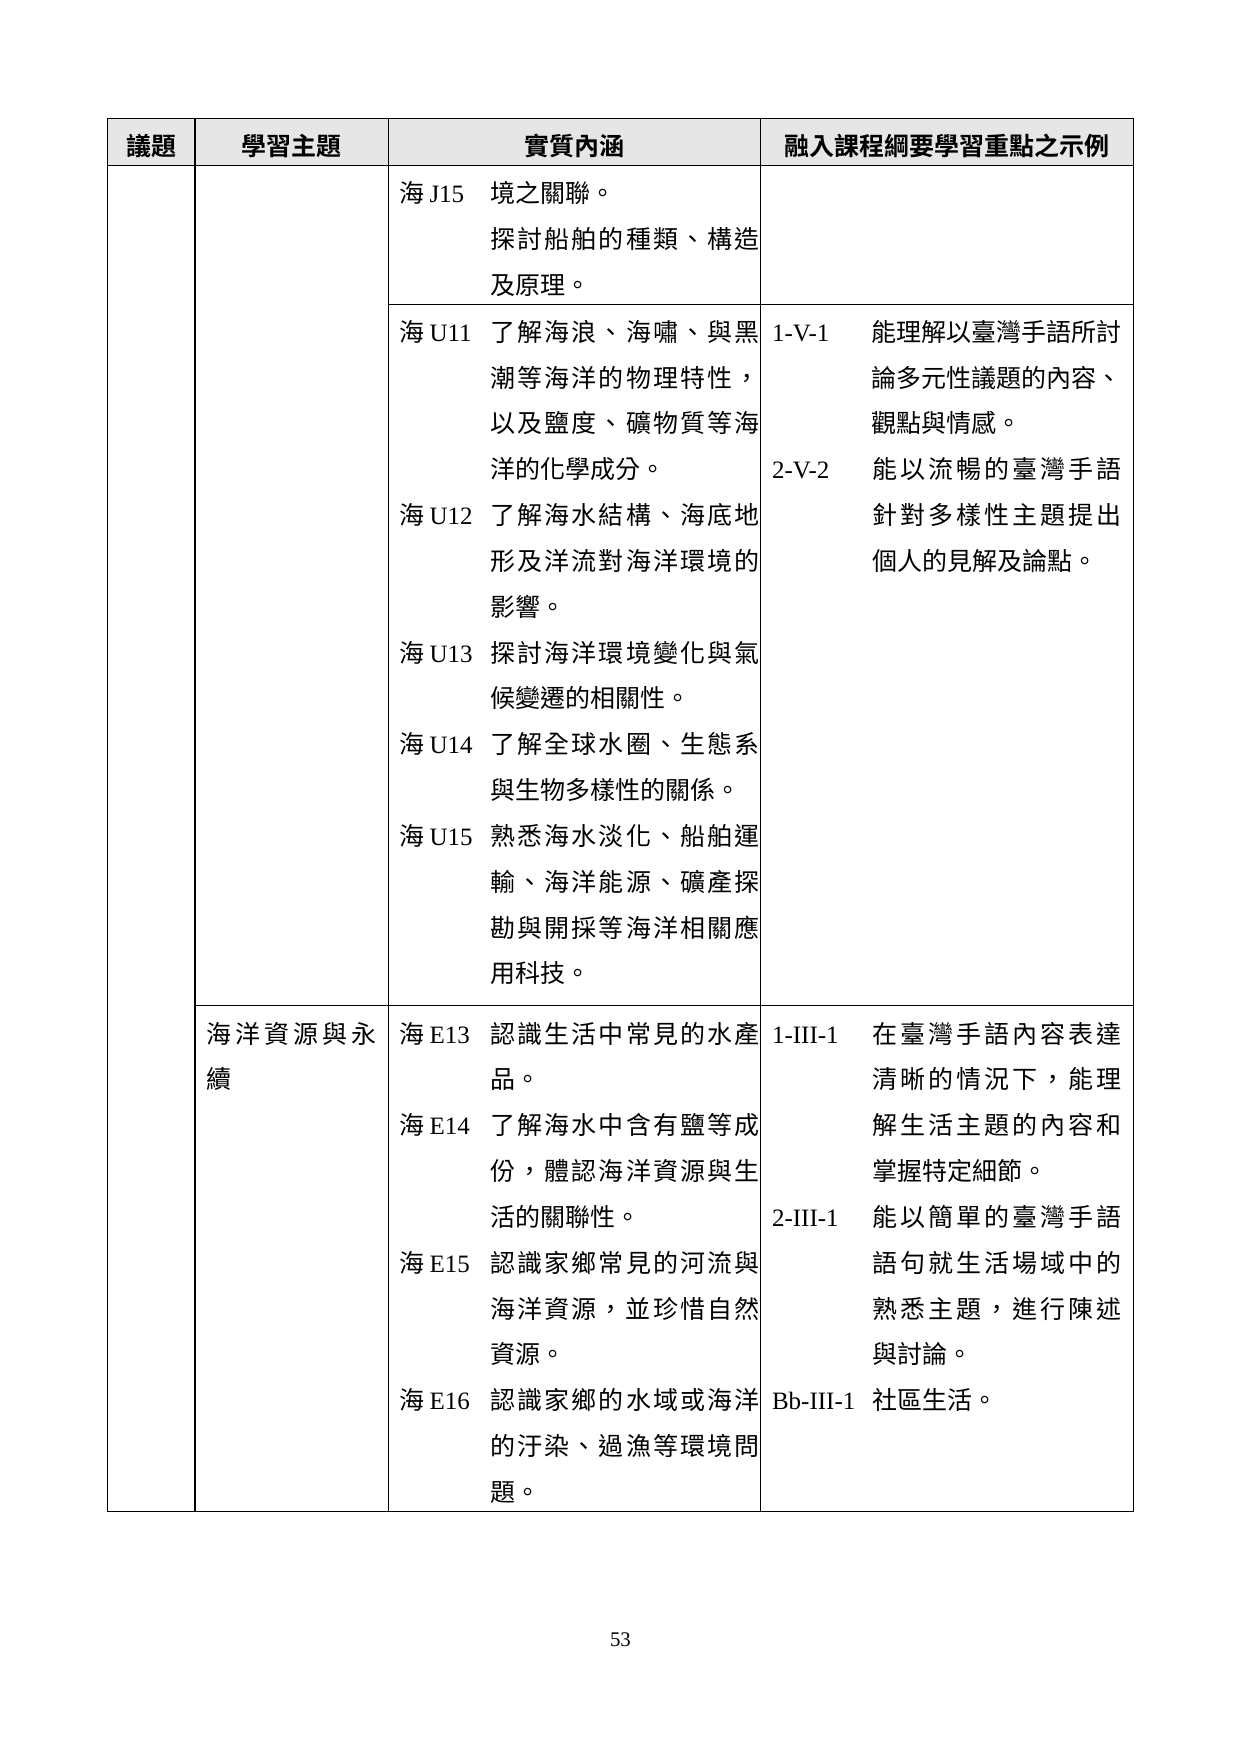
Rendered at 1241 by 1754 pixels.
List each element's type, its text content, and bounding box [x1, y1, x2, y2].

table_cell 認識生活中常見的水產品。 了解海水中含有鹽等成份，體認海洋資源與生活的關聯性。 認識家鄉常見的河流與海洋資源，並珍惜自然資源。 認識家鄉的水域或海洋的汙染、過漁等環境問題。 [489, 1006, 760, 1511]
table_cell 海J15 [389, 166, 489, 303]
table_cell [761, 166, 873, 303]
table_cell 能理解以臺灣手語所討論多元性議題的內容、觀點與情感。 能以流暢的臺灣手語針對多樣性主題提出個人的見解及論點。 [873, 305, 1133, 1005]
table_cell [873, 166, 1133, 303]
table_cell 1-III-1 2-III-1 Bb-III-1 [761, 1006, 873, 1511]
table_cell 海洋資源與永續 [196, 1006, 388, 1511]
table_cell 海E13 海E14 海E15 海E16 [389, 1006, 489, 1511]
table_cell 境之關聯。 探討船舶的種類、構造及原理。 [489, 166, 760, 303]
table_cell 在臺灣手語內容表達清晰的情況下，能理解生活主題的內容和掌握特定細節。 能以簡單的臺灣手語語句就生活場域中的熟悉主題，進行陳述與討論。 社區生活。 [873, 1006, 1133, 1511]
table_cell [196, 166, 388, 1005]
table_cell 海U11 海U12 海U13 海U14 海U15 [389, 305, 489, 1005]
table_cell 1-V-1 2-V-2 [761, 305, 873, 1005]
table_header 實質內涵 [389, 119, 760, 165]
table_header 議題 [108, 119, 194, 165]
table_header 學習主題 [196, 119, 388, 165]
table_header 融入課程綱要學習重點之示例 [761, 119, 1133, 165]
table_cell 了解海浪、海嘯、與黑潮等海洋的物理特性，以及鹽度、礦物質等海洋的化學成分。 了解海水結構、海底地形及洋流對海洋環境的影響。 探討海洋環境變化與氣候變遷的相關性。 了解全球水圈、生態系與生物多樣性的關係。 熟悉海水淡化、船舶運輸、海洋能源、礦產探勘與開採等海洋相關應用科技。 [489, 305, 760, 1005]
table_cell [108, 166, 194, 1511]
